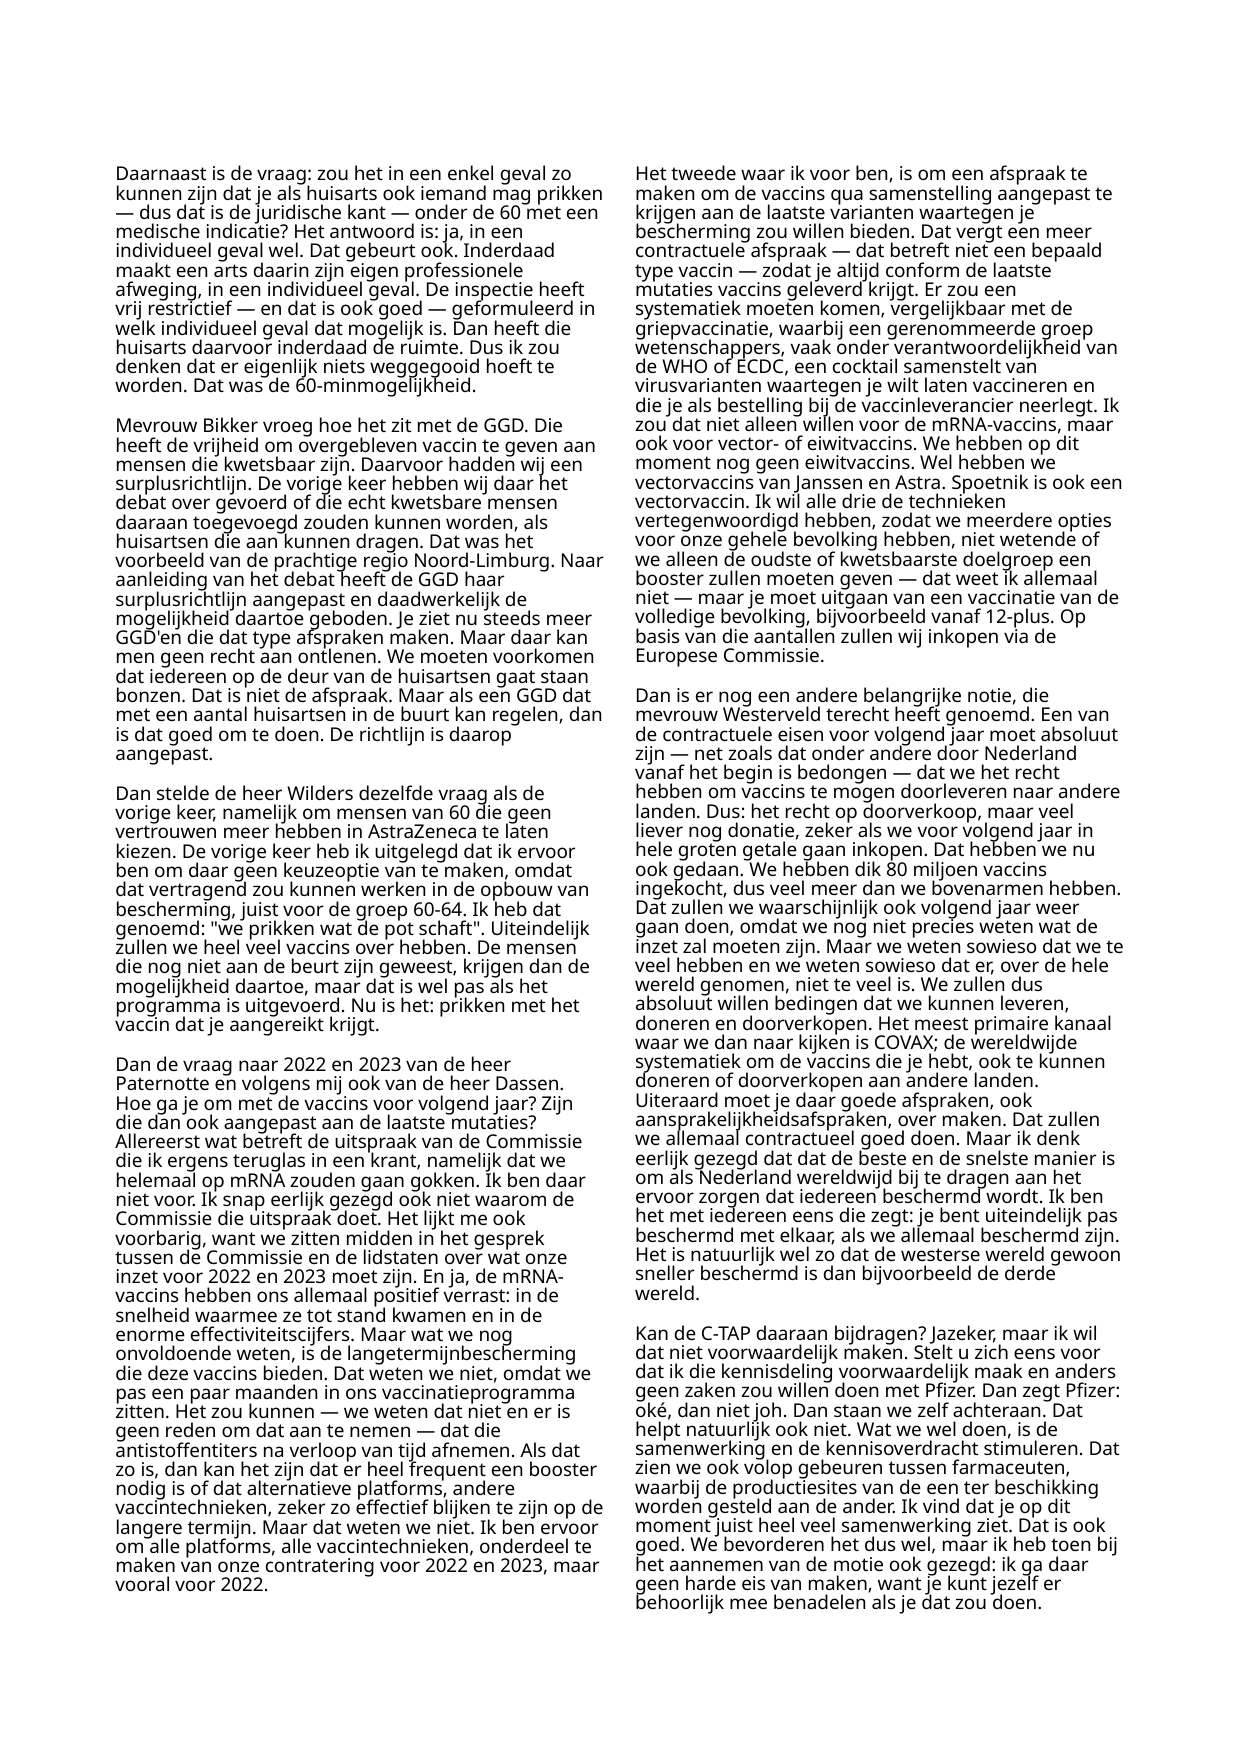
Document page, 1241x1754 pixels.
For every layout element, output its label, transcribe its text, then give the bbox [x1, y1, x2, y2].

text Kan de C-TAP daaraan bijdragen? Jazeker, maar ik wil dat niet voorwaardelijk maken. Stelt u zich eens voor dat ik die kennisdeling voorwaardelijk maak en anders geen zaken zou willen doen met Pfizer. Dan zegt Pfizer: oké, dan niet joh. Dan staan we zelf achteraan. Dat helpt natuurlijk ook niet. Wat we wel doen, is de samenwerking en de kennisoverdracht stimuleren. Dat zien we ook volop gebeuren tussen farmaceuten, waarbij de productiesites van de een ter beschikking worden gesteld aan de ander. Ik vind dat je op dit moment juist heel veel samenwerking ziet. Dat is ook goed. We bevorderen het dus wel, maar ik heb toen bij het aannemen van de motie ook gezegd: ik ga daar geen harde eis van maken, want je kunt jezelf er behoorlijk mee benadelen als je dat zou doen. [635, 1324, 1125, 1613]
text Mevrouw Bikker vroeg hoe het zit met de GGD. Die heeft de vrijheid om overgebleven vaccin te geven aan mensen die kwetsbaar zijn. Daarvoor hadden wij een surplusrichtlijn. De vorige keer hebben wij daar het debat over gevoerd of die echt kwetsbare mensen daaraan toegevoegd zouden kunnen worden, als huisartsen die aan kunnen dragen. Dat was het voorbeeld van de prachtige regio Noord-Limburg. Naar aanleiding van het debat heeft de GGD haar surplusrichtlijn aangepast en daadwerkelijk de mogelijkheid daartoe geboden. Je ziet nu steeds meer GGD'en die dat type afspraken maken. Maar daar kan men geen recht aan ontlenen. We moeten voorkomen dat iedereen op de deur van de huisartsen gaat staan bonzen. Dat is niet de afspraak. Maar als een GGD dat met een aantal huisartsen in de buurt kan regelen, dan is dat goed om te doen. De richtlijn is daarop aangepast. [115, 417, 605, 764]
text Dan stelde de heer Wilders dezelfde vraag als de vorige keer, namelijk om mensen van 60 die geen vertrouwen meer hebben in AstraZeneca te laten kiezen. De vorige keer heb ik uitgelegd dat ik ervoor ben om daar geen keuzeoptie van te maken, omdat dat vertragend zou kunnen werken in de opbouw van bescherming, juist voor de groep 60-64. Ik heb dat genoemd: "we prikken wat de pot schaft". Uiteindelijk zullen we heel veel vaccins over hebben. De mensen die nog niet aan de beurt zijn geweest, krijgen dan de mogelijkheid daartoe, maar dat is wel pas als het programma is uitgevoerd. Nu is het: prikken met het vaccin dat je aangereikt krijgt. [115, 785, 605, 1035]
text Dan is er nog een andere belangrijke notie, die mevrouw Westerveld terecht heeft genoemd. Een van de contractuele eisen voor volgend jaar moet absoluut zijn — net zoals dat onder andere door Nederland vanaf het begin is bedongen — dat we het recht hebben om vaccins te mogen doorleveren naar andere landen. Dus: het recht op doorverkoop, maar veel liever nog donatie, zeker als we voor volgend jaar in hele groten getale gaan inkopen. Dat hebben we nu ook gedaan. We hebben dik 80 miljoen vaccins ingekocht, dus veel meer dan we bovenarmen hebben. Dat zullen we waarschijnlijk ook volgend jaar weer gaan doen, omdat we nog niet precies weten wat de inzet zal moeten zijn. Maar we weten sowieso dat we te veel hebben en we weten sowieso dat er, over de hele wereld genomen, niet te veel is. We zullen dus absoluut willen bedingen dat we kunnen leveren, doneren en doorverkopen. Het meest primaire kanaal waar we dan naar kijken is COVAX; de wereldwijde systematiek om de vaccins die je hebt, ook te kunnen doneren of doorverkopen aan andere landen. Uiteraard moet je daar goede afspraken, ook aansprakelijkheidsafspraken, over maken. Dat zullen we allemaal contractueel goed doen. Maar ik denk eerlijk gezegd dat dat de beste en de snelste manier is om als Nederland wereldwijd bij te dragen aan het ervoor zorgen dat iedereen beschermd wordt. Ik ben het met iedereen eens die zegt: je bent uiteindelijk pas beschermd met elkaar, als we allemaal beschermd zijn. Het is natuurlijk wel zo dat de westerse wereld gewoon sneller beschermd is dan bijvoorbeeld de derde wereld. [635, 687, 1125, 1304]
text Daarnaast is de vraag: zou het in een enkel geval zo kunnen zijn dat je als huisarts ook iemand mag prikken — dus dat is de juridische kant — onder de 60 met een medische indicatie? Het antwoord is: ja, in een individueel geval wel. Dat gebeurt ook. Inderdaad maakt een arts daarin zijn eigen professionele afweging, in een individueel geval. De inspectie heeft vrij restrictief — en dat is ook goed — geformuleerd in welk individueel geval dat mogelijk is. Dan heeft die huisarts daarvoor inderdaad de ruimte. Dus ik zou denken dat er eigenlijk niets weggegooid hoeft te worden. Dat was de 60-minmogelijkheid. [115, 165, 605, 397]
text Dan de vraag naar 2022 en 2023 van de heer Paternotte en volgens mij ook van de heer Dassen. Hoe ga je om met de vaccins voor volgend jaar? Zijn die dan ook aangepast aan de laatste mutaties? Allereerst wat betreft de uitspraak van de Commissie die ik ergens teruglas in een krant, namelijk dat we helemaal op mRNA zouden gaan gokken. Ik ben daar niet voor. Ik snap eerlijk gezegd ook niet waarom de Commissie die uitspraak doet. Het lijkt me ook voorbarig, want we zitten midden in het gesprek tussen de Commissie en de lidstaten over wat onze inzet voor 2022 en 2023 moet zijn. En ja, de mRNA-vaccins hebben ons allemaal positief verrast: in de snelheid waarmee ze tot stand kwamen en in de enorme effectiviteitscijfers. Maar wat we nog onvoldoende weten, is de langetermijnbescherming die deze vaccins bieden. Dat weten we niet, omdat we pas een paar maanden in ons vaccinatieprogramma zitten. Het zou kunnen — we weten dat niet en er is geen reden om dat aan te nemen — dat die antistoffentiters na verloop van tijd afnemen. Als dat zo is, dan kan het zijn dat er heel frequent een booster nodig is of dat alternatieve platforms, andere vaccintechnieken, zeker zo effectief blijken te zijn op de langere termijn. Maar dat weten we niet. Ik ben ervoor om alle platforms, alle vaccintechnieken, onderdeel te maken van onze contratering voor 2022 en 2023, maar vooral voor 2022. [115, 1056, 605, 1596]
text Het tweede waar ik voor ben, is om een afspraak te maken om de vaccins qua samenstelling aangepast te krijgen aan de laatste varianten waartegen je bescherming zou willen bieden. Dat vergt een meer contractuele afspraak — dat betreft niet een bepaald type vaccin — zodat je altijd conform de laatste mutaties vaccins geleverd krijgt. Er zou een systematiek moeten komen, vergelijkbaar met de griepvaccinatie, waarbij een gerenommeerde groep wetenschappers, vaak onder verantwoordelijkheid van de WHO of ECDC, een cocktail samenstelt van virusvarianten waartegen je wilt laten vaccineren en die je als bestelling bij de vaccinleverancier neerlegt. Ik zou dat niet alleen willen voor de mRNA-vaccins, maar ook voor vector- of eiwitvaccins. We hebben op dit moment nog geen eiwitvaccins. Wel hebben we vectorvaccins van Janssen en Astra. Spoetnik is ook een vectorvaccin. Ik wil alle drie de technieken vertegenwoordigd hebben, zodat we meerdere opties voor onze gehele bevolking hebben, niet wetende of we alleen de oudste of kwetsbaarste doelgroep een booster zullen moeten geven — dat weet ik allemaal niet — maar je moet uitgaan van een vaccinatie van de volledige bevolking, bijvoorbeeld vanaf 12-plus. Op basis van die aantallen zullen wij inkopen via de Europese Commissie. [635, 165, 1125, 666]
